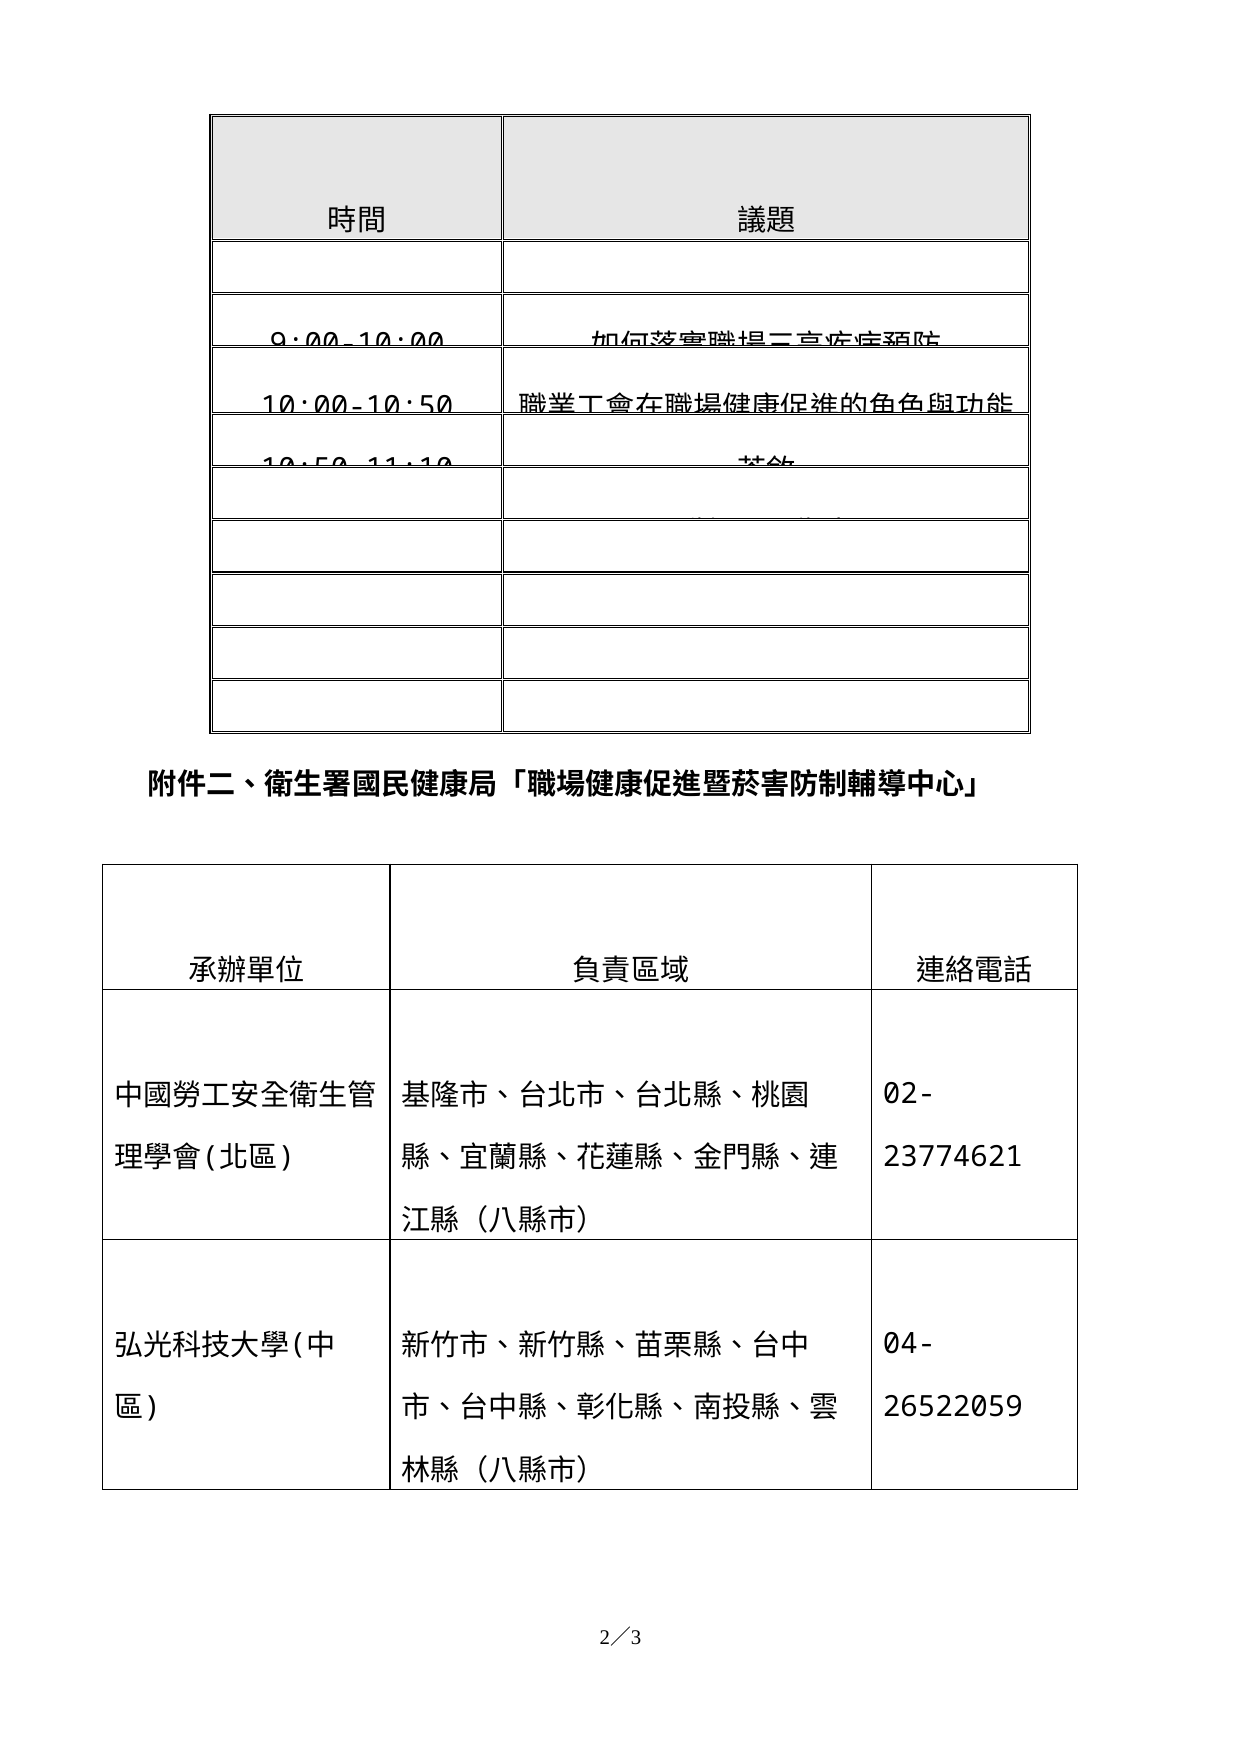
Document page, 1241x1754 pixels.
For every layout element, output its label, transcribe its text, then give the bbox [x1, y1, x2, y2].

table_cell 02-23774621 [872, 990, 1077, 1238]
table_cell 綜合討論 [504, 628, 1028, 678]
table_cell 新竹市、新竹縣、苗栗縣、台中市、台中縣、彰化縣、南投縣、雲林縣（八縣市） [391, 1240, 871, 1488]
table_cell 茶敘 [504, 415, 1028, 465]
table_header 連絡電話 [872, 865, 1077, 988]
table_cell 15:30 [213, 681, 501, 731]
table_cell 職場心理衛生 [504, 468, 1028, 518]
table_header 承辦單位 [103, 865, 389, 988]
table_cell 職場推動經驗分享 [504, 575, 1028, 624]
table_header 時間 [213, 117, 501, 238]
table_cell 如何落實職場三高疾病預防 [504, 295, 1028, 345]
table_cell 中國勞工安全衛生管理學會(北區) [103, 990, 389, 1238]
table_cell 12:00-13:00 [213, 521, 501, 571]
table_cell 基隆市、台北市、台北縣、桃園縣、宜蘭縣、花蓮縣、金門縣、連江縣（八縣市） [391, 990, 871, 1238]
table_cell 弘光科技大學(中區) [103, 1240, 389, 1488]
table_cell 8:00-9:00 [213, 242, 501, 292]
table_cell 午餐 [504, 521, 1028, 571]
table_cell 賦歸 [504, 681, 1028, 731]
table_cell 14:30-15:30 [213, 628, 501, 678]
table_cell 職業工會在職場健康促進的角色與功能 [504, 348, 1028, 412]
table_header 議題 [504, 117, 1028, 238]
text 附件二、衛生署國民健康局「職場健康促進暨菸害防制輔導中心」 [148, 753, 1067, 805]
table_cell 11:10-12:00 [213, 468, 501, 518]
table_cell 10:00-10:50 [213, 348, 501, 412]
table_cell 04-26522059 [872, 1240, 1077, 1488]
table_cell 早餐 [504, 242, 1028, 292]
table_cell 9:00-10:00 [213, 295, 501, 345]
table_cell 10:50-11:10 [213, 415, 501, 465]
table_cell 13:00-14:30 [213, 575, 501, 624]
table_header 負責區域 [391, 865, 871, 988]
